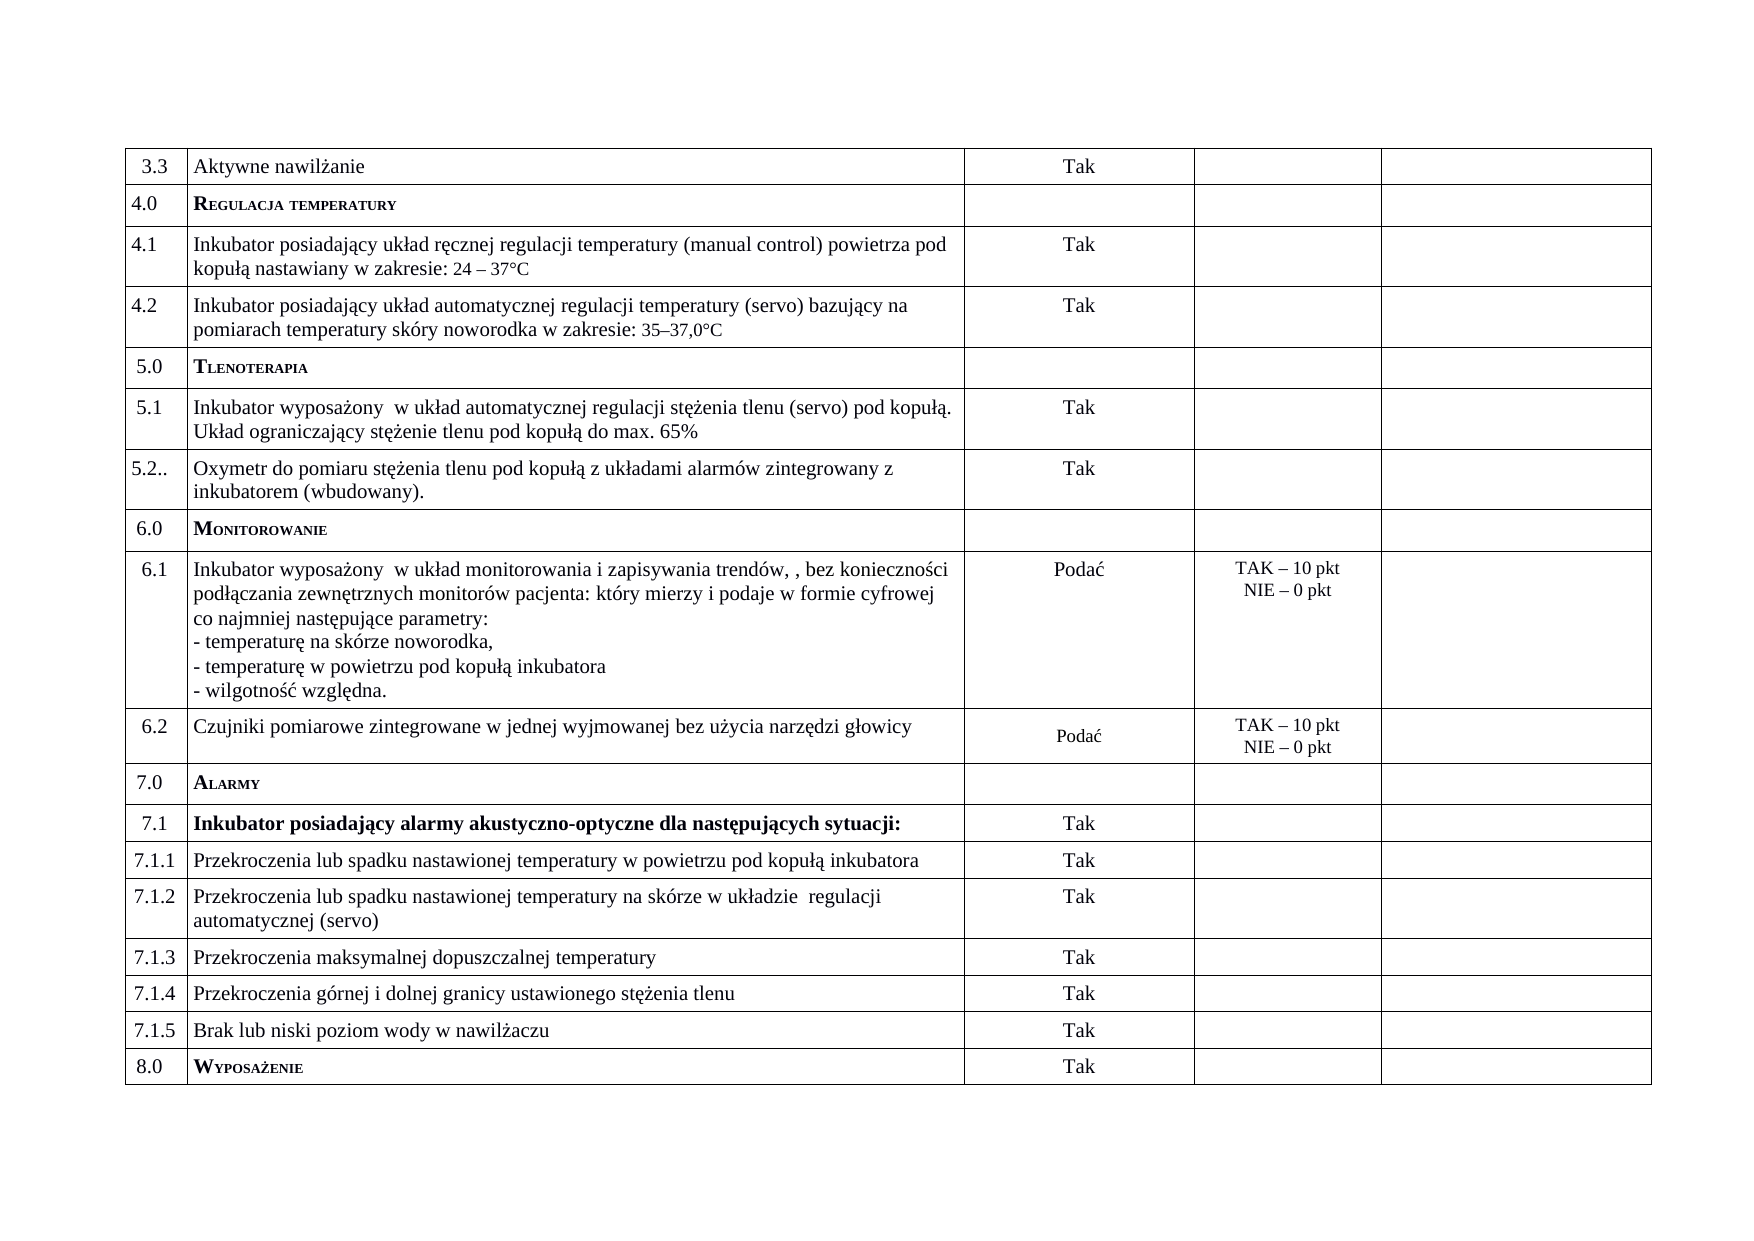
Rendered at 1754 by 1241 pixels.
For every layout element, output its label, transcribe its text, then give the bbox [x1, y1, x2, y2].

table_cell [1382, 185, 1651, 226]
table_cell Tak [965, 1049, 1194, 1084]
table_cell 4.1 [126, 227, 187, 286]
table_cell [1382, 709, 1651, 763]
table_cell Tak [965, 939, 1194, 974]
table_cell Regulacja temperatury [188, 185, 964, 226]
table_cell Brak lub niski poziom wody w nawilżaczu [188, 1012, 964, 1048]
table_cell 7.1.5 [126, 1012, 187, 1048]
table_cell [1382, 149, 1651, 184]
table_cell 4.2 [126, 287, 187, 347]
table_cell [1382, 976, 1651, 1011]
table_cell Tak [965, 976, 1194, 1011]
table_cell Wyposażenie [188, 1049, 964, 1084]
table_cell Inkubator posiadający układ ręcznej regulacji temperatury (manual control) powietrza pod kopułą nastawiany w zakresie: 24 – 37°C [188, 227, 964, 286]
table_cell [1382, 805, 1651, 841]
table_cell [965, 185, 1194, 226]
table_cell [1195, 805, 1381, 841]
table_cell [1382, 510, 1651, 551]
table_cell Alarmy [188, 764, 964, 804]
table_cell [1195, 185, 1381, 226]
table_cell [1195, 764, 1381, 804]
table_cell 5.0 [126, 348, 187, 388]
table_cell [965, 348, 1194, 388]
table_cell Tak [965, 1012, 1194, 1048]
table_cell Inkubator posiadający alarmy akustyczno-optyczne dla następujących sytuacji: [188, 805, 964, 841]
table_cell [1195, 1012, 1381, 1048]
table_cell 4.0 [126, 185, 187, 226]
table_cell [1382, 287, 1651, 347]
table_cell Inkubator wyposażony w układ monitorowania i zapisywania trendów, , bez konieczności podłączania zewnętrznych monitorów pacjenta: który mierzy i podaje w formie cyfrowej co najmniej następujące parametry: - temperaturę na skórze noworodka, - temperaturę w powietrzu pod kopułą inkubatora - wilgotność względna. [188, 552, 964, 707]
table_cell [1195, 510, 1381, 551]
table_cell 6.2 [126, 709, 187, 763]
table_cell Tak [965, 287, 1194, 347]
table_cell [1382, 879, 1651, 938]
table_cell [1382, 1012, 1651, 1048]
table_cell 5.1 [126, 389, 187, 449]
table_cell Aktywne nawilżanie [188, 149, 964, 184]
table_cell Inkubator wyposażony w układ automatycznej regulacji stężenia tlenu (servo) pod kopułą. Układ ograniczający stężenie tlenu pod kopułą do max. 65% [188, 389, 964, 449]
table_cell Tak [965, 842, 1194, 877]
table_cell [1195, 227, 1381, 286]
table_cell Inkubator posiadający układ automatycznej regulacji temperatury (servo) bazujący na pomiarach temperatury skóry noworodka w zakresie: 35–37,0°C [188, 287, 964, 347]
table_cell [1195, 842, 1381, 877]
table_cell [1195, 879, 1381, 938]
table_cell [1382, 450, 1651, 509]
table_cell [1382, 1049, 1651, 1084]
table_cell 5.2.. [126, 450, 187, 509]
table_cell [1195, 939, 1381, 974]
table_cell Tlenoterapia [188, 348, 964, 388]
table_cell [1195, 1049, 1381, 1084]
table_cell [1195, 348, 1381, 388]
table_cell 6.0 [126, 510, 187, 551]
table_cell Podać [965, 709, 1194, 763]
table_cell TAK – 10 pkt NIE – 0 pkt [1195, 552, 1381, 707]
table_cell Tak [965, 227, 1194, 286]
table_cell Przekroczenia maksymalnej dopuszczalnej temperatury [188, 939, 964, 974]
table_cell Monitorowanie [188, 510, 964, 551]
table_cell [1195, 976, 1381, 1011]
table_cell Tak [965, 450, 1194, 509]
table_cell Tak [965, 879, 1194, 938]
table_cell 7.0 [126, 764, 187, 804]
table_cell 7.1.4 [126, 976, 187, 1011]
table_cell Tak [965, 805, 1194, 841]
table_cell Czujniki pomiarowe zintegrowane w jednej wyjmowanej bez użycia narzędzi głowicy [188, 709, 964, 763]
table_cell [1382, 552, 1651, 707]
table_cell [1382, 348, 1651, 388]
table_cell [1382, 842, 1651, 877]
table_cell Przekroczenia lub spadku nastawionej temperatury na skórze w układzie regulacji automatycznej (servo) [188, 879, 964, 938]
table_cell 7.1.1 [126, 842, 187, 877]
table_cell 7.1.2 [126, 879, 187, 938]
table_cell 8.0 [126, 1049, 187, 1084]
table_cell Przekroczenia górnej i dolnej granicy ustawionego stężenia tlenu [188, 976, 964, 1011]
table_cell [1195, 287, 1381, 347]
table_cell [965, 510, 1194, 551]
table_cell 6.1 [126, 552, 187, 707]
table_cell [1195, 149, 1381, 184]
table_cell Podać [965, 552, 1194, 707]
table_cell [1195, 389, 1381, 449]
table_cell 7.1.3 [126, 939, 187, 974]
table_cell [965, 764, 1194, 804]
table_cell [1382, 389, 1651, 449]
table_cell [1195, 450, 1381, 509]
table_cell [1382, 227, 1651, 286]
table_cell Przekroczenia lub spadku nastawionej temperatury w powietrzu pod kopułą inkubatora [188, 842, 964, 877]
table_cell Oxymetr do pomiaru stężenia tlenu pod kopułą z układami alarmów zintegrowany z inkubatorem (wbudowany). [188, 450, 964, 509]
table_cell [1382, 939, 1651, 974]
table_cell Tak [965, 149, 1194, 184]
table_cell 3.3 [126, 149, 187, 184]
table_cell TAK – 10 pkt NIE – 0 pkt [1195, 709, 1381, 763]
table_cell 7.1 [126, 805, 187, 841]
table_cell [1382, 764, 1651, 804]
table_cell Tak [965, 389, 1194, 449]
